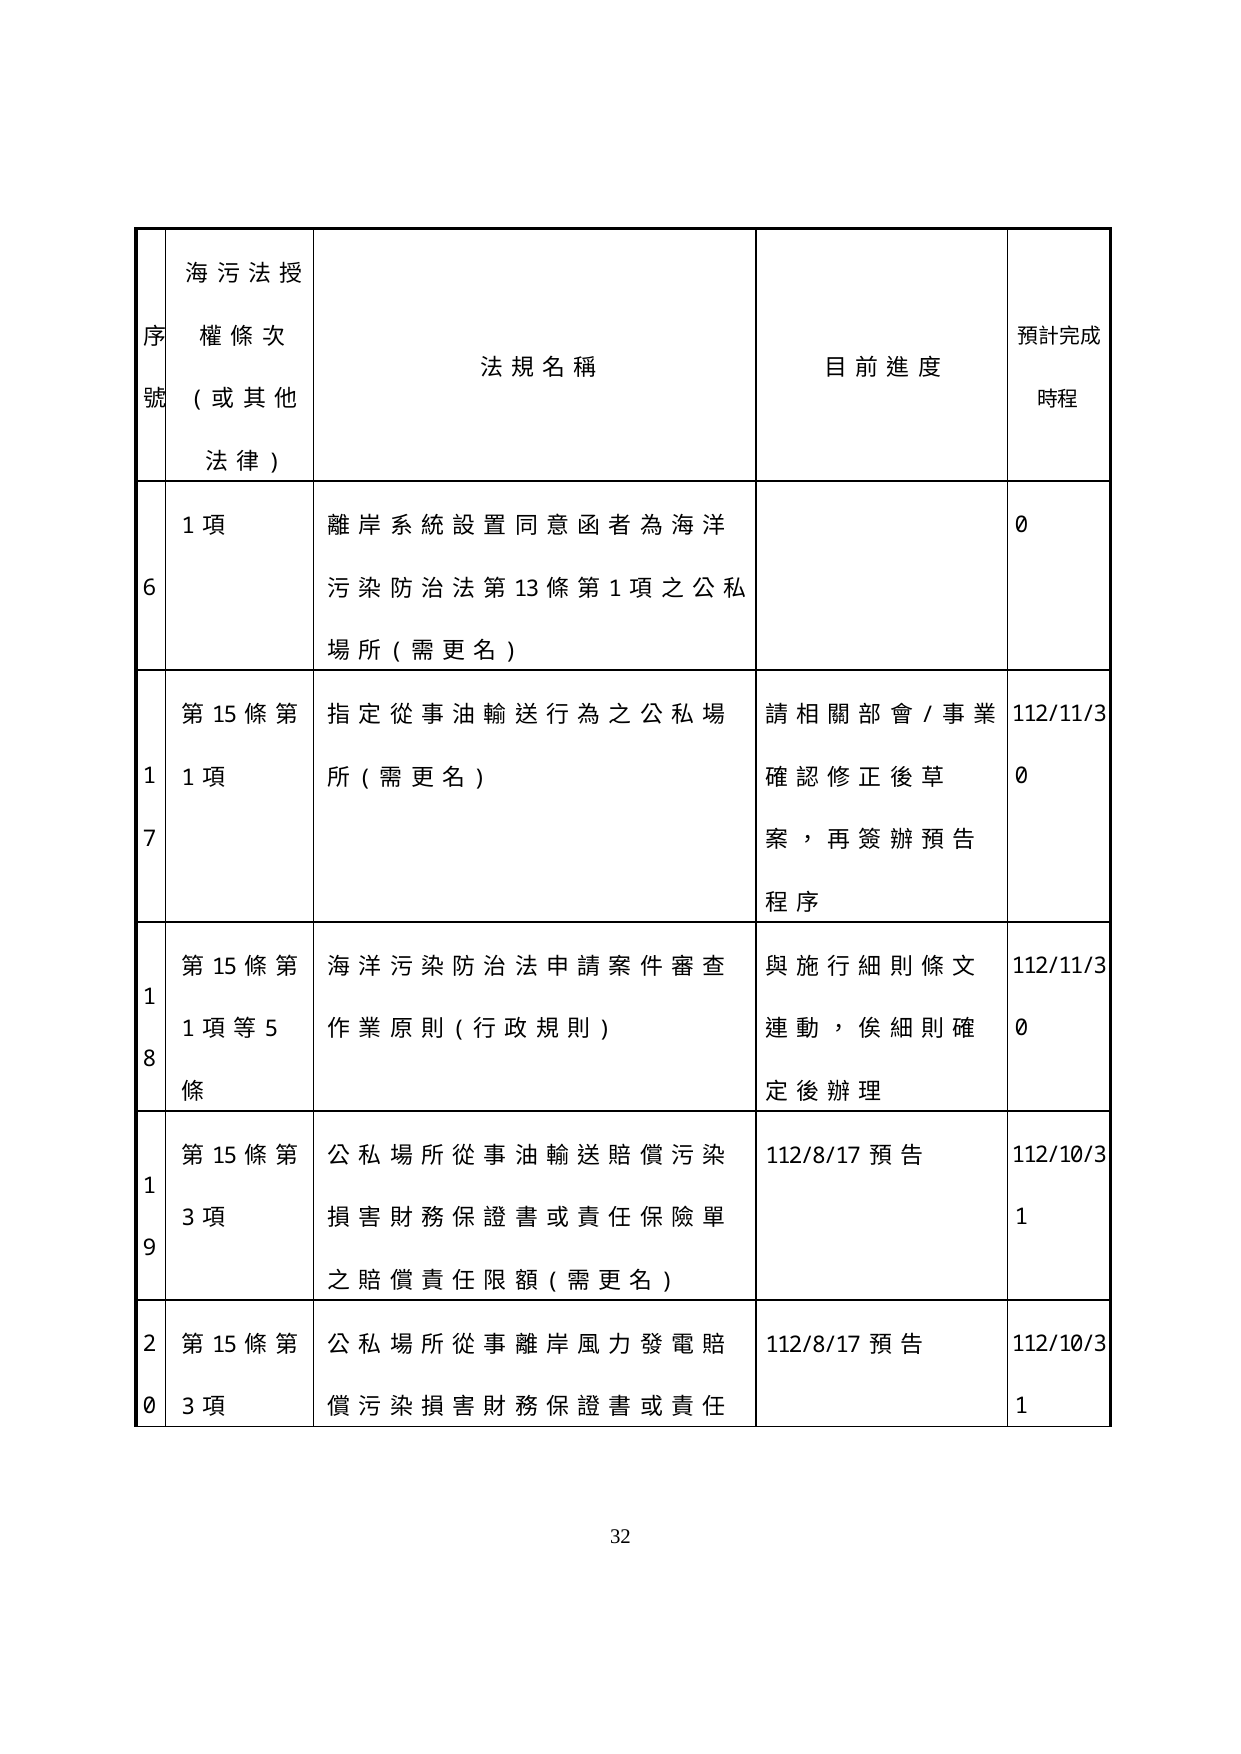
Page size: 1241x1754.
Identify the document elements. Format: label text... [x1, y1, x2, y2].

table_header 海污法授權條次(或其他法律) [166, 230, 313, 480]
table_cell 請相關部會/事業確認修正後草案，再簽辦預告程序 [757, 671, 1007, 921]
table_cell 17 [138, 671, 165, 921]
table_cell 1項 [166, 482, 313, 669]
table_cell [757, 482, 1007, 669]
table_cell 18 [138, 923, 165, 1110]
table_cell 19 [138, 1112, 165, 1299]
table_cell 指定從事油輸送行為之公私場所(需更名) [314, 671, 755, 921]
table_cell 112/10/31 [1008, 1112, 1109, 1299]
table_cell 離岸系統設置同意函者為海洋污染防治法第13條第1項之公私場所(需更名) [314, 482, 755, 669]
table_cell 20 [138, 1301, 165, 1426]
table_cell 公私場所從事離岸風力發電賠償污染損害財務保證書或責任 [314, 1301, 755, 1426]
table_cell 112/10/31 [1008, 1301, 1109, 1426]
table_header 目前進度 [757, 230, 1007, 480]
table_cell 第15條第1項等5條 [166, 923, 313, 1110]
table_cell 公私場所從事油輸送賠償污染損害財務保證書或責任保險單之賠償責任限額(需更名) [314, 1112, 755, 1299]
table_cell 112/8/17預告 [757, 1112, 1007, 1299]
table_header 序號 [138, 230, 165, 480]
table_header 預計完成時程 [1008, 230, 1109, 480]
table_header 法規名稱 [314, 230, 755, 480]
table_cell 第15條第3項 [166, 1112, 313, 1299]
table_cell 6 [138, 482, 165, 669]
table_cell 第15條第1項 [166, 671, 313, 921]
table_cell 112/11/30 [1008, 671, 1109, 921]
table_cell 與施行細則條文連動，俟細則確定後辦理 [757, 923, 1007, 1110]
table_cell 海洋污染防治法申請案件審查作業原則(行政規則) [314, 923, 755, 1110]
table_cell 112/11/30 [1008, 923, 1109, 1110]
table_cell 0 [1008, 482, 1109, 669]
table_cell 112/8/17預告 [757, 1301, 1007, 1426]
table_cell 第15條第3項 [166, 1301, 313, 1426]
